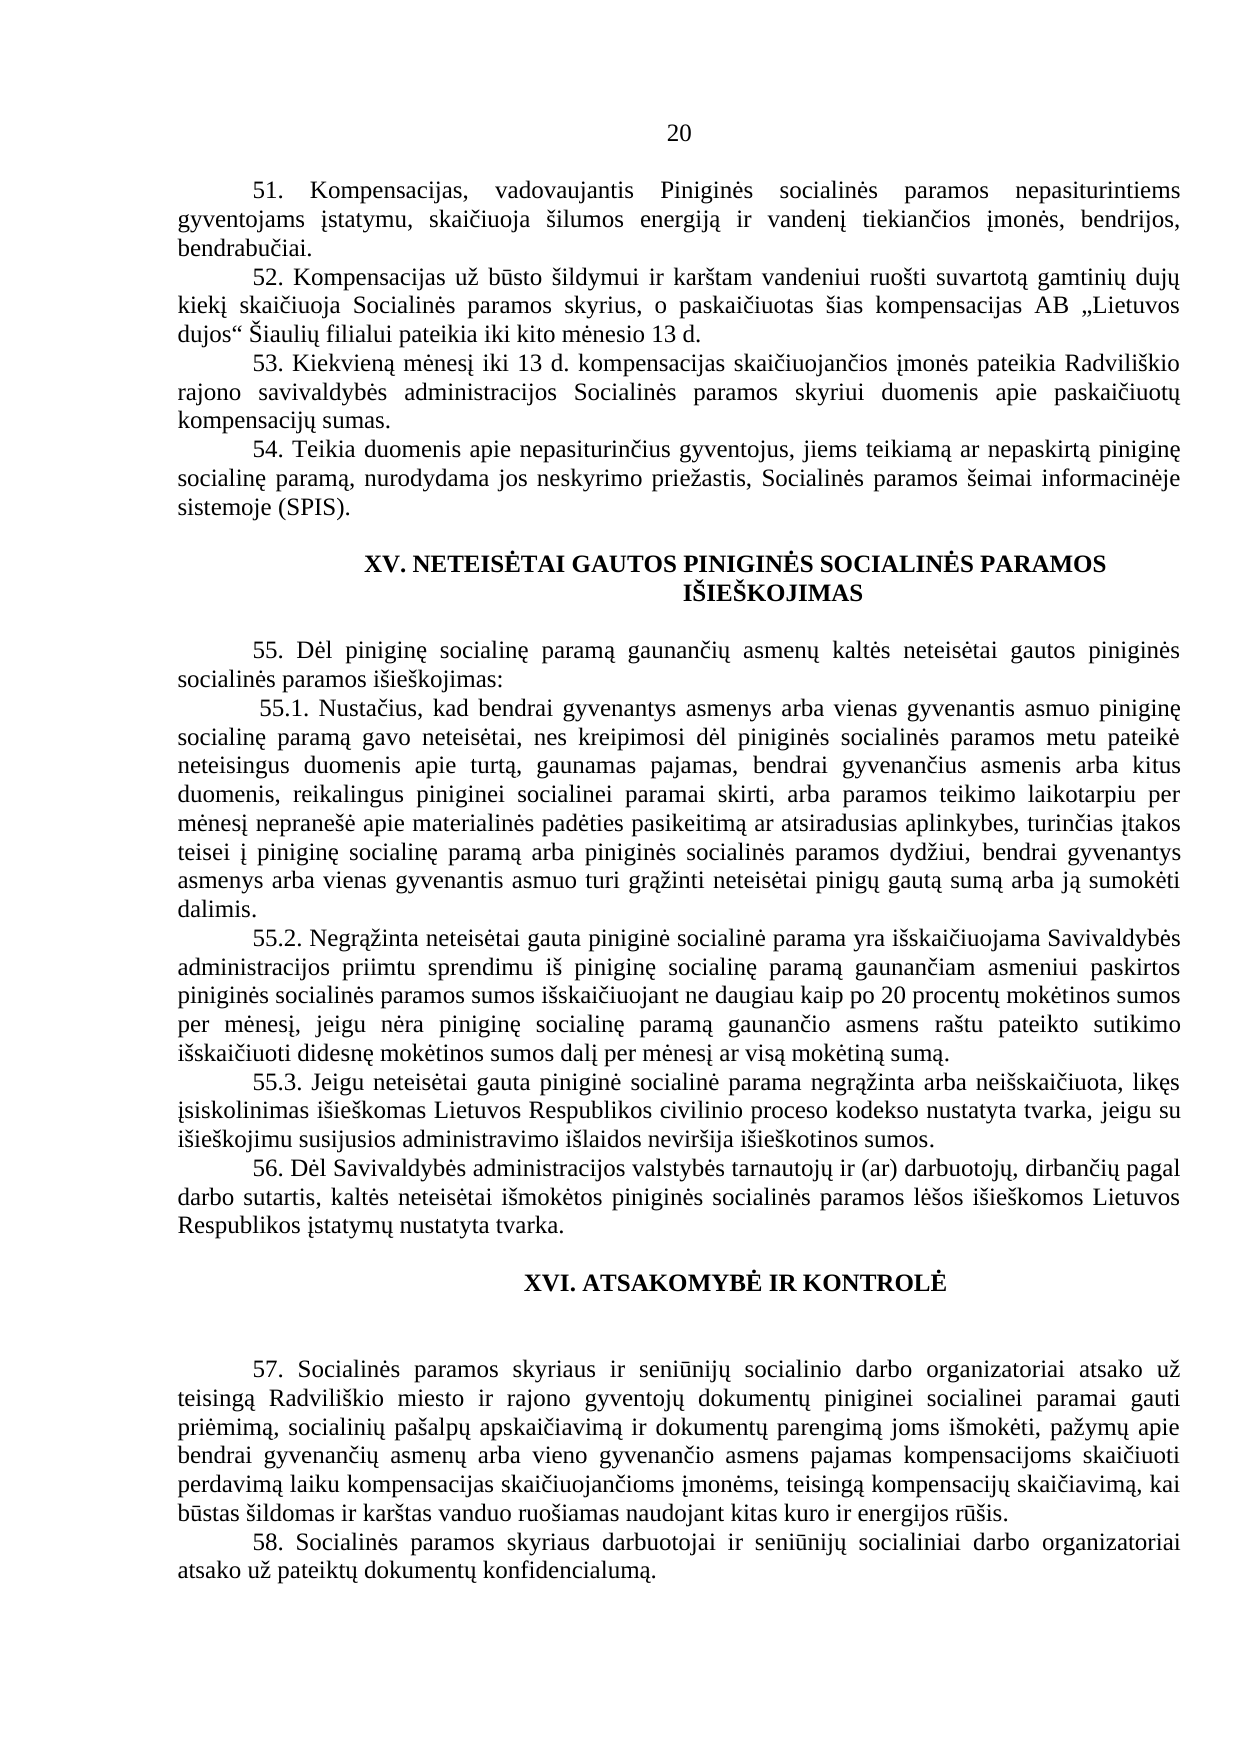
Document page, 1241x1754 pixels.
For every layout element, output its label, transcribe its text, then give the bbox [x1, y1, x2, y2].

text 51. Kompensacijas, vadovaujantis Piniginės socialinės paramos nepasiturintiems gyventojams įstatymu, skaičiuoja šilumos energiją ir vandenį tiekiančios įmonės, bendrijos, bendrabučiai. [177, 176, 1181, 262]
text 52. Kompensacijas už būsto šildymui ir karštam vandeniui ruošti suvartotą gamtinių dujų kiekį skaičiuoja Socialinės paramos skyrius, o paskaičiuotas šias kompensacijas AB „Lietuvos dujos“ Šiaulių filialui pateikia iki kito mėnesio 13 d. [177, 262, 1181, 348]
text 58. Socialinės paramos skyriaus darbuotojai ir seniūnijų socialiniai darbo organizatoriai atsako už pateiktų dokumentų konfidencialumą. [177, 1527, 1181, 1584]
text 56. Dėl Savivaldybės administracijos valstybės tarnautojų ir (ar) darbuotojų, dirbančių pagal darbo sutartis, kaltės neteisėtai išmokėtos piniginės socialinės paramos lėšos išieškomos Lietuvos Respublikos įstatymų nustatyta tvarka. [177, 1153, 1181, 1239]
text 55.3. Jeigu neteisėtai gauta piniginė socialinė parama negrąžinta arba neišskaičiuota, likęs įsiskolinimas išieškomas Lietuvos Respublikos civilinio proceso kodekso nustatyta tvarka, jeigu su išieškojimu susijusios administravimo išlaidos neviršija išieškotinos sumos. [177, 1067, 1181, 1153]
text 55.2. Negrąžinta neteisėtai gauta piniginė socialinė parama yra išskaičiuojama Savivaldybės administracijos priimtu sprendimu iš piniginę socialinę paramą gaunančiam asmeniui paskirtos piniginės socialinės paramos sumos išskaičiuojant ne daugiau kaip po 20 procentų mokėtinos sumos per mėnesį, jeigu nėra piniginę socialinę paramą gaunančio asmens raštu pateikto sutikimo išskaičiuoti didesnę mokėtinos sumos dalį per mėnesį ar visą mokėtiną sumą. [177, 923, 1181, 1067]
text 55.1. Nustačius, kad bendrai gyvenantys asmenys arba vienas gyvenantis asmuo piniginę socialinę paramą gavo neteisėtai, nes kreipimosi dėl piniginės socialinės paramos metu pateikė neteisingus duomenis apie turtą, gaunamas pajamas, bendrai gyvenančius asmenis arba kitus duomenis, reikalingus piniginei socialinei paramai skirti, arba paramos teikimo laikotarpiu per mėnesį nepranešė apie materialinės padėties pasikeitimą ar atsiradusias aplinkybes, turinčias įtakos teisei į piniginę socialinę paramą arba piniginės socialinės paramos dydžiui, bendrai gyvenantys asmenys arba vienas gyvenantis asmuo turi grąžinti neteisėtai pinigų gautą sumą arba ją sumokėti dalimis. [177, 693, 1181, 923]
text 55. Dėl piniginę socialinę paramą gaunančių asmenų kaltės neteisėtai gautos piniginės socialinės paramos išieškojimas: [177, 636, 1181, 693]
text XV. NETEISĖTAI GAUTOS PINIGINĖS SOCIALINĖS PARAMOS IŠIEŠKOJIMAS [290, 549, 1181, 607]
text 57. Socialinės paramos skyriaus ir seniūnijų socialinio darbo organizatoriai atsako už teisingą Radviliškio miesto ir rajono gyventojų dokumentų piniginei socialinei paramai gauti priėmimą, socialinių pašalpų apskaičiavimą ir dokumentų parengimą joms išmokėti, pažymų apie bendrai gyvenančių asmenų arba vieno gyvenančio asmens pajamas kompensacijoms skaičiuoti perdavimą laiku kompensacijas skaičiuojančioms įmonėms, teisingą kompensacijų skaičiavimą, kai būstas šildomas ir karštas vanduo ruošiamas naudojant kitas kuro ir energijos rūšis. [177, 1354, 1181, 1527]
text XVI. ATSAKOMYBĖ IR KONTROLĖ [290, 1268, 1181, 1297]
text 53. Kiekvieną mėnesį iki 13 d. kompensacijas skaičiuojančios įmonės pateikia Radviliškio rajono savivaldybės administracijos Socialinės paramos skyriui duomenis apie paskaičiuotų kompensacijų sumas. [177, 348, 1181, 434]
text 54. Teikia duomenis apie nepasiturinčius gyventojus, jiems teikiamą ar nepaskirtą piniginę socialinę paramą, nurodydama jos neskyrimo priežastis, Socialinės paramos šeimai informacinėje sistemoje (SPIS). [177, 434, 1181, 521]
